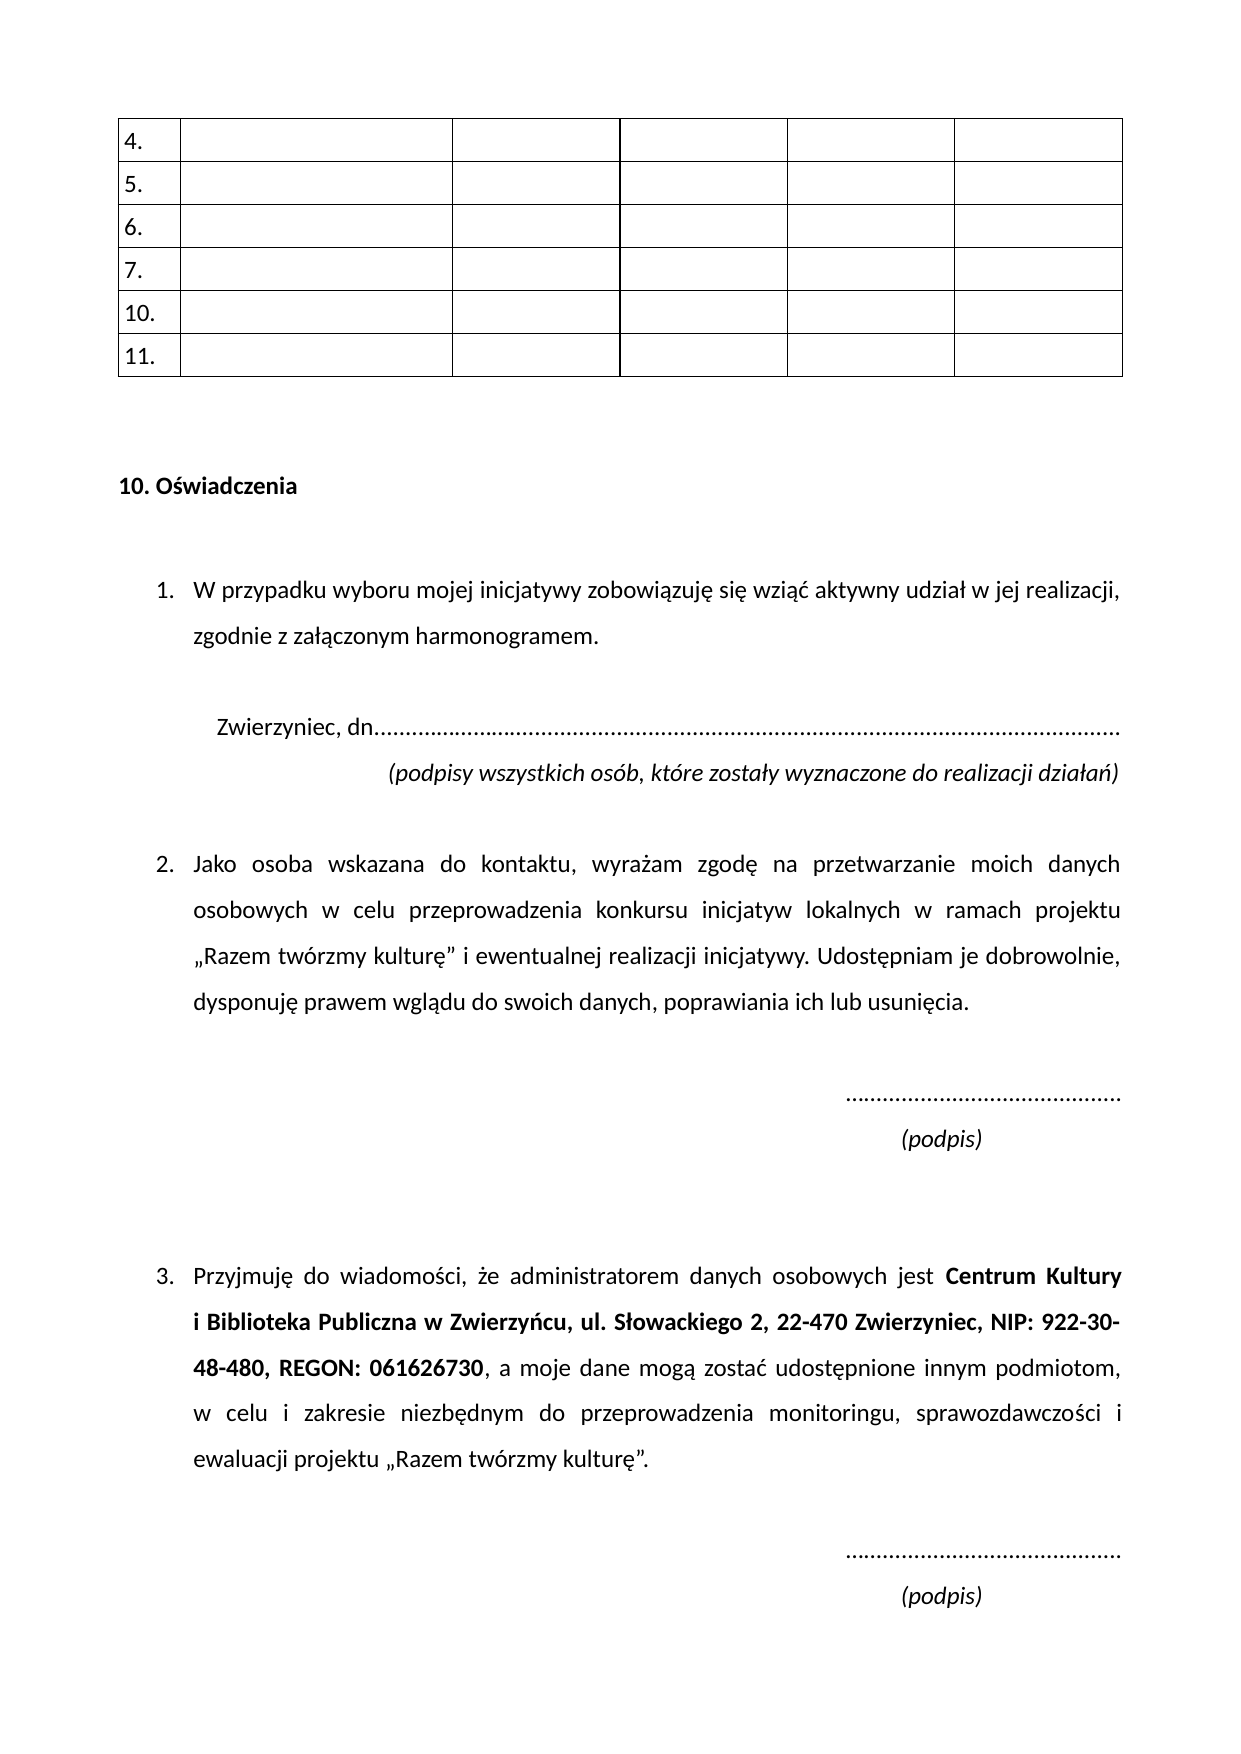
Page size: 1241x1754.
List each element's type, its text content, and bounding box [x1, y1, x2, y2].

list W przypadku wyboru mojej inicjatywy zobowiązuję się wziąć aktywny udział w jej realizacji, zgodnie z załączonym harmonogramem. [156, 574, 1122, 651]
text Zwierzyniec, dn..........…......…................................................................................................. [118, 711, 1122, 742]
table_cell [955, 162, 1122, 204]
list Przyjmuję do wiadomości, że administratorem danych osobowych jest Centrum Kultury i Biblioteka Publiczna w Zwierzyńcu, ul. Słowackiego 2, 22-470 Zwierzyniec, NIP: 922-30-48-480, REGON: 061626730, a moje dane mogą zostać udostępnione innym podmiotom, w celu i zakresie niezbędnym do przeprowadzenia monitoringu, sprawozdawczości i ewaluacji projektu „Razem twórzmy kulturę”. [156, 1260, 1122, 1474]
table_cell [453, 291, 619, 333]
table_cell [181, 205, 452, 247]
table_cell [181, 248, 452, 290]
subtitle 10. Oświadczenia [118, 470, 1122, 501]
table_cell [453, 162, 619, 204]
table_cell 11. [119, 334, 180, 376]
text (podpisy wszystkich osób, które zostały wyznaczone do realizacji działań) [118, 757, 1122, 788]
table_cell [621, 334, 787, 376]
list Jako osoba wskazana do kontaktu, wyrażam zgodę na przetwarzanie moich danych osobowych w celu przeprowadzenia konkursu inicjatyw lokalnych w ramach projektu „Razem twórzmy kulturę” i ewentualnej realizacji inicjatywy. Udostępniam je dobrowolnie, dysponuję prawem wglądu do swoich danych, poprawiania ich lub usunięcia. [156, 849, 1122, 1016]
table_cell [955, 205, 1122, 247]
text (podpis) [118, 1580, 1122, 1611]
table_cell 6. [119, 205, 180, 247]
table_cell [788, 334, 954, 376]
table_cell [621, 205, 787, 247]
table_cell [181, 334, 452, 376]
text …......................................... [118, 1077, 1122, 1108]
table_cell [788, 119, 954, 161]
table_cell [955, 291, 1122, 333]
table_cell [788, 248, 954, 290]
table_cell [621, 119, 787, 161]
table_cell [621, 248, 787, 290]
table_cell [453, 205, 619, 247]
table_cell [453, 119, 619, 161]
table_cell 5. [119, 162, 180, 204]
table_cell [788, 291, 954, 333]
table_cell [955, 119, 1122, 161]
table_cell [788, 162, 954, 204]
text (podpis) [118, 1123, 1122, 1153]
table_cell [181, 162, 452, 204]
text …......................................... [118, 1534, 1122, 1565]
table_cell [788, 205, 954, 247]
table_cell [955, 248, 1122, 290]
table_cell [453, 334, 619, 376]
table_cell [181, 291, 452, 333]
table_cell [955, 334, 1122, 376]
table_cell 10. [119, 291, 180, 333]
table_cell [621, 162, 787, 204]
table_cell [621, 291, 787, 333]
table_cell 4. [119, 119, 180, 161]
table_cell [453, 248, 619, 290]
table_cell [181, 119, 452, 161]
table_cell 7. [119, 248, 180, 290]
